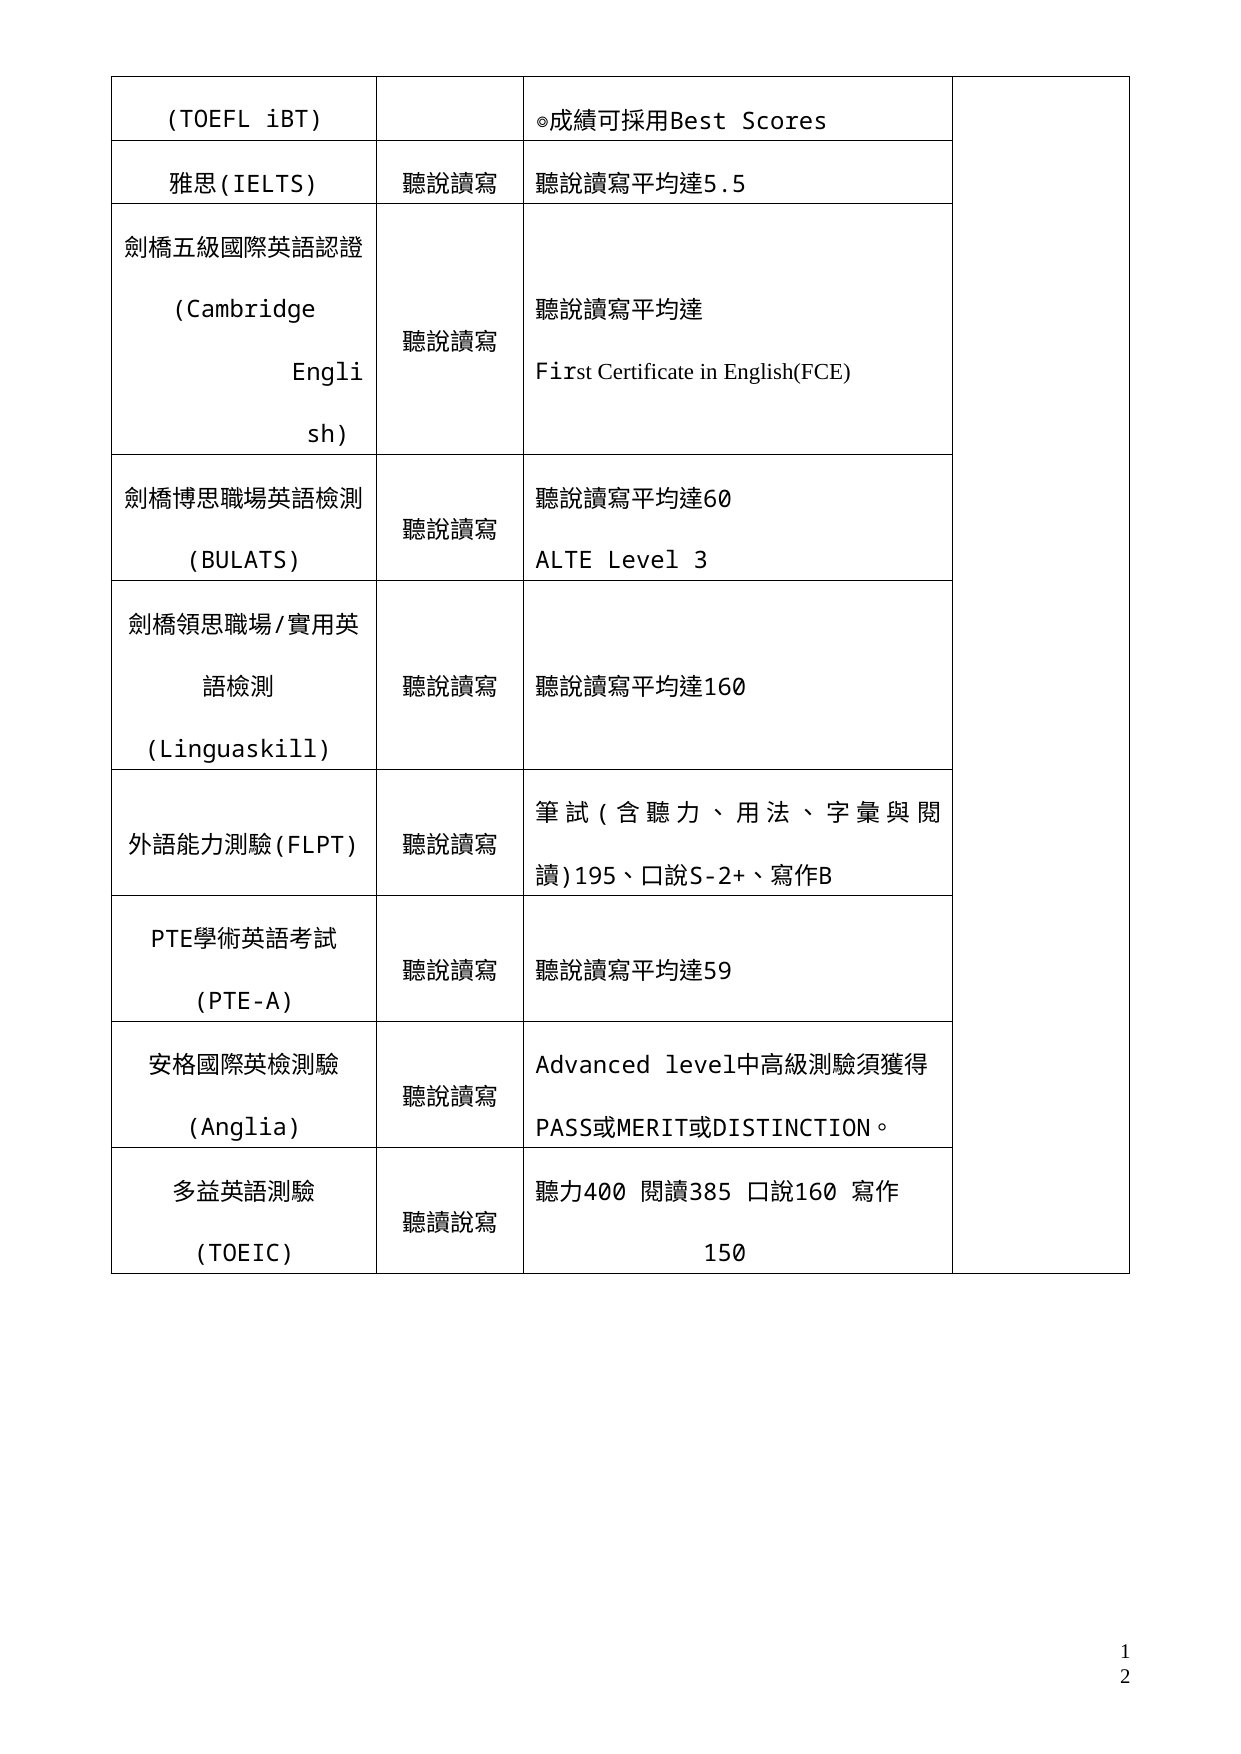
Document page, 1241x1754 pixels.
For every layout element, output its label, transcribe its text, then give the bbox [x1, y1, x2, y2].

table_cell PTE學術英語考試 (PTE-A) [112, 896, 376, 1021]
table_cell 劍橋博思職場英語檢測 (BULATS) [112, 455, 376, 580]
table_cell 聽讀說寫 [377, 1148, 523, 1273]
table_cell Advanced level中高級測驗須獲得 PASS或MERIT或DISTINCTION。 [524, 1022, 952, 1147]
table_cell 聽說讀寫平均達160 [524, 581, 952, 769]
table_cell 聽說讀寫平均達59 [524, 896, 952, 1021]
table_cell 筆試(含聽力、用法、字彙與閱讀)195、口說S-2+、寫作B [524, 770, 952, 895]
table_cell 聽說讀寫 [377, 581, 523, 769]
table_cell 安格國際英檢測驗 (Anglia) [112, 1022, 376, 1147]
table_cell [377, 77, 523, 139]
table_cell 雅思(IELTS) [112, 141, 376, 203]
table_cell 劍橋領思職場/實用英語檢測(Linguaskill) [112, 581, 376, 769]
table_cell 聽說讀寫 [377, 770, 523, 895]
table_cell (TOEFL iBT) [112, 77, 376, 139]
table_cell 聽說讀寫 [377, 141, 523, 203]
table_cell [953, 77, 1129, 1273]
table_cell 劍橋五級國際英語認證 (Cambridge English) [112, 204, 376, 454]
table_cell 聽力400 閱讀385 口說160 寫作150 [524, 1148, 952, 1273]
table_cell 聽說讀寫平均達60 ALTE Level 3 [524, 455, 952, 580]
table_cell 聽說讀寫 [377, 1022, 523, 1147]
table_cell 聽說讀寫 [377, 204, 523, 454]
table_cell 聽說讀寫 [377, 455, 523, 580]
table_cell ◎成績可採用Best Scores [524, 77, 952, 139]
table_cell 聽說讀寫 [377, 896, 523, 1021]
table_cell 多益英語測驗 (TOEIC) [112, 1148, 376, 1273]
table_cell 聽說讀寫平均達 First Certificate in English(FCE) [524, 204, 952, 454]
table_cell 外語能力測驗(FLPT) [112, 770, 376, 895]
table_cell 聽說讀寫平均達5.5 [524, 141, 952, 203]
